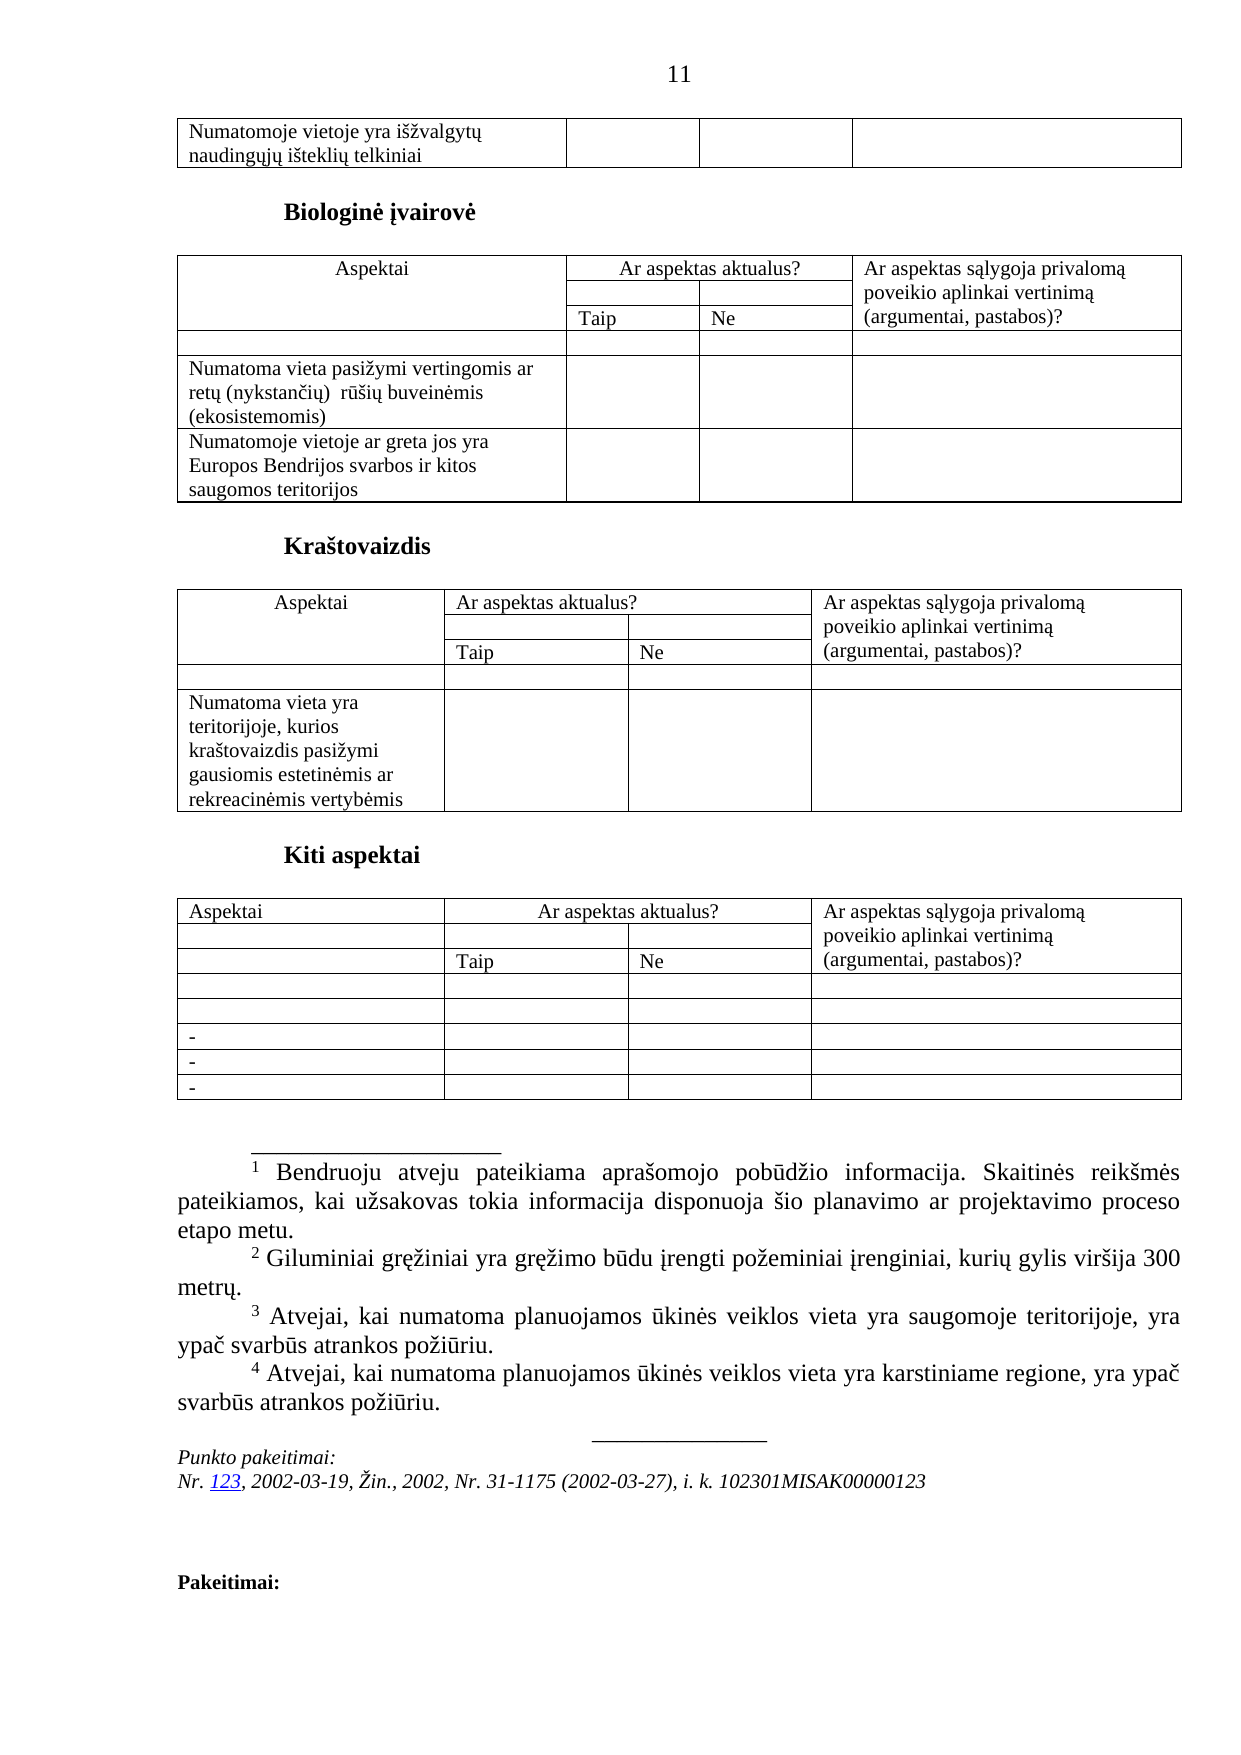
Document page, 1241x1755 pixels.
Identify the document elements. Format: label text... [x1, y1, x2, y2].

text Kiti aspektai [210, 840, 1181, 869]
table_cell Numatoma vieta yra teritorijoje, kurios kraštovaizdis pasižymi gausiomis estetinėmis ar rekreacinėmis vertybėmis [178, 690, 444, 811]
table_cell [567, 119, 699, 167]
table_cell [853, 356, 1181, 428]
table_cell [853, 331, 1181, 355]
table_cell [629, 999, 811, 1023]
table_cell [567, 281, 699, 305]
table_cell [812, 690, 1181, 811]
table_cell [853, 119, 1181, 167]
text 4 Atvejai, kai numatoma planuojamos ūkinės veiklos vieta yra karstiniame regione, yra ypač svarbūs atrankos požiūriu. [177, 1358, 1181, 1416]
table_cell [629, 974, 811, 998]
table_cell [178, 974, 444, 998]
table_cell [445, 615, 628, 639]
table_cell [178, 999, 444, 1023]
table_cell [445, 1024, 628, 1048]
table_header Ar aspektas aktualus? [445, 899, 811, 923]
table_cell Numatoma vieta pasižymi vertingomis ar retų (nykstančių) rūšių buveinėmis (ekosistemomis) [178, 356, 566, 428]
table_cell - [178, 1050, 444, 1073]
table_cell - [178, 1075, 444, 1099]
table_header Ar aspektas sąlygoja privalomą poveikio aplinkai vertinimą (argumentai, pastabos)? [812, 590, 1181, 664]
table_header Ar aspektas sąlygoja privalomą poveikio aplinkai vertinimą (argumentai, pastabos)? [812, 899, 1181, 973]
table_cell [178, 924, 444, 948]
text Pakeitimai: [177, 1570, 1181, 1594]
text 2 Giluminiai gręžiniai yra gręžimo būdu įrengti požeminiai įrenginiai, kurių gylis viršija 300 metrų. [177, 1243, 1181, 1301]
table_cell [178, 331, 566, 355]
table_cell [812, 1050, 1181, 1073]
table_cell [445, 974, 628, 998]
table_cell [445, 1075, 628, 1099]
text Nr. 123, 2002-03-19, Žin., 2002, Nr. 31-1175 (2002-03-27), i. k. 102301MISAK00000123 [177, 1469, 1181, 1493]
text Biologinė įvairovė [210, 197, 1181, 226]
table_cell [812, 1024, 1181, 1048]
table_cell [700, 356, 852, 428]
table_cell [567, 356, 699, 428]
table_cell [629, 615, 811, 639]
table_cell Numatomoje vietoje yra išžvalgytų naudingųjų išteklių telkiniai [178, 119, 566, 167]
table_cell Taip [445, 640, 628, 664]
table_cell [629, 1075, 811, 1099]
text Kraštovaizdis [210, 531, 1181, 560]
table_cell [700, 429, 852, 501]
table_cell [445, 999, 628, 1023]
table_cell Taip [445, 949, 628, 973]
table_cell [629, 665, 811, 689]
table_header Aspektai [178, 590, 444, 664]
table_cell [700, 331, 852, 355]
text Punkto pakeitimai: [177, 1445, 1181, 1469]
table_header Aspektai [178, 256, 566, 330]
table_cell Ne [700, 306, 852, 330]
table_cell [567, 429, 699, 501]
text ______________ [177, 1416, 1181, 1445]
table_cell [629, 1024, 811, 1048]
table_cell [178, 949, 444, 973]
table_header Aspektai [178, 899, 444, 923]
table_cell Taip [567, 306, 699, 330]
text ____________________ [177, 1128, 1181, 1157]
table_cell [700, 281, 852, 305]
table_header Ar aspektas aktualus? [567, 256, 852, 280]
text 3 Atvejai, kai numatoma planuojamos ūkinės veiklos vieta yra saugomoje teritorijoje, yra ypač svarbūs atrankos požiūriu. [177, 1301, 1181, 1358]
table_cell [629, 924, 811, 948]
table_cell [812, 999, 1181, 1023]
table_cell [178, 665, 444, 689]
table_cell - [178, 1024, 444, 1048]
table_cell [812, 1075, 1181, 1099]
table_cell [567, 331, 699, 355]
table_cell [700, 119, 852, 167]
table_cell [445, 1050, 628, 1073]
text 1 Bendruoju atveju pateikiama aprašomojo pobūdžio informacija. Skaitinės reikšmės pateikiamos, kai užsakovas tokia informacija disponuoja šio planavimo ar projektavimo proceso etapo metu. [177, 1157, 1181, 1243]
table_cell [812, 974, 1181, 998]
table_header Ar aspektas aktualus? [445, 590, 811, 614]
table_cell Ne [629, 949, 811, 973]
table_cell [445, 690, 628, 811]
table_cell [629, 690, 811, 811]
table_cell [853, 429, 1181, 501]
table_cell [812, 665, 1181, 689]
table_cell [629, 1050, 811, 1073]
table_cell [445, 924, 628, 948]
table_cell [445, 665, 628, 689]
table_header Ar aspektas sąlygoja privalomą poveikio aplinkai vertinimą (argumentai, pastabos)? [853, 256, 1181, 330]
table_cell Numatomoje vietoje ar greta jos yra Europos Bendrijos svarbos ir kitos saugomos teritorijos [178, 429, 566, 501]
table_cell Ne [629, 640, 811, 664]
